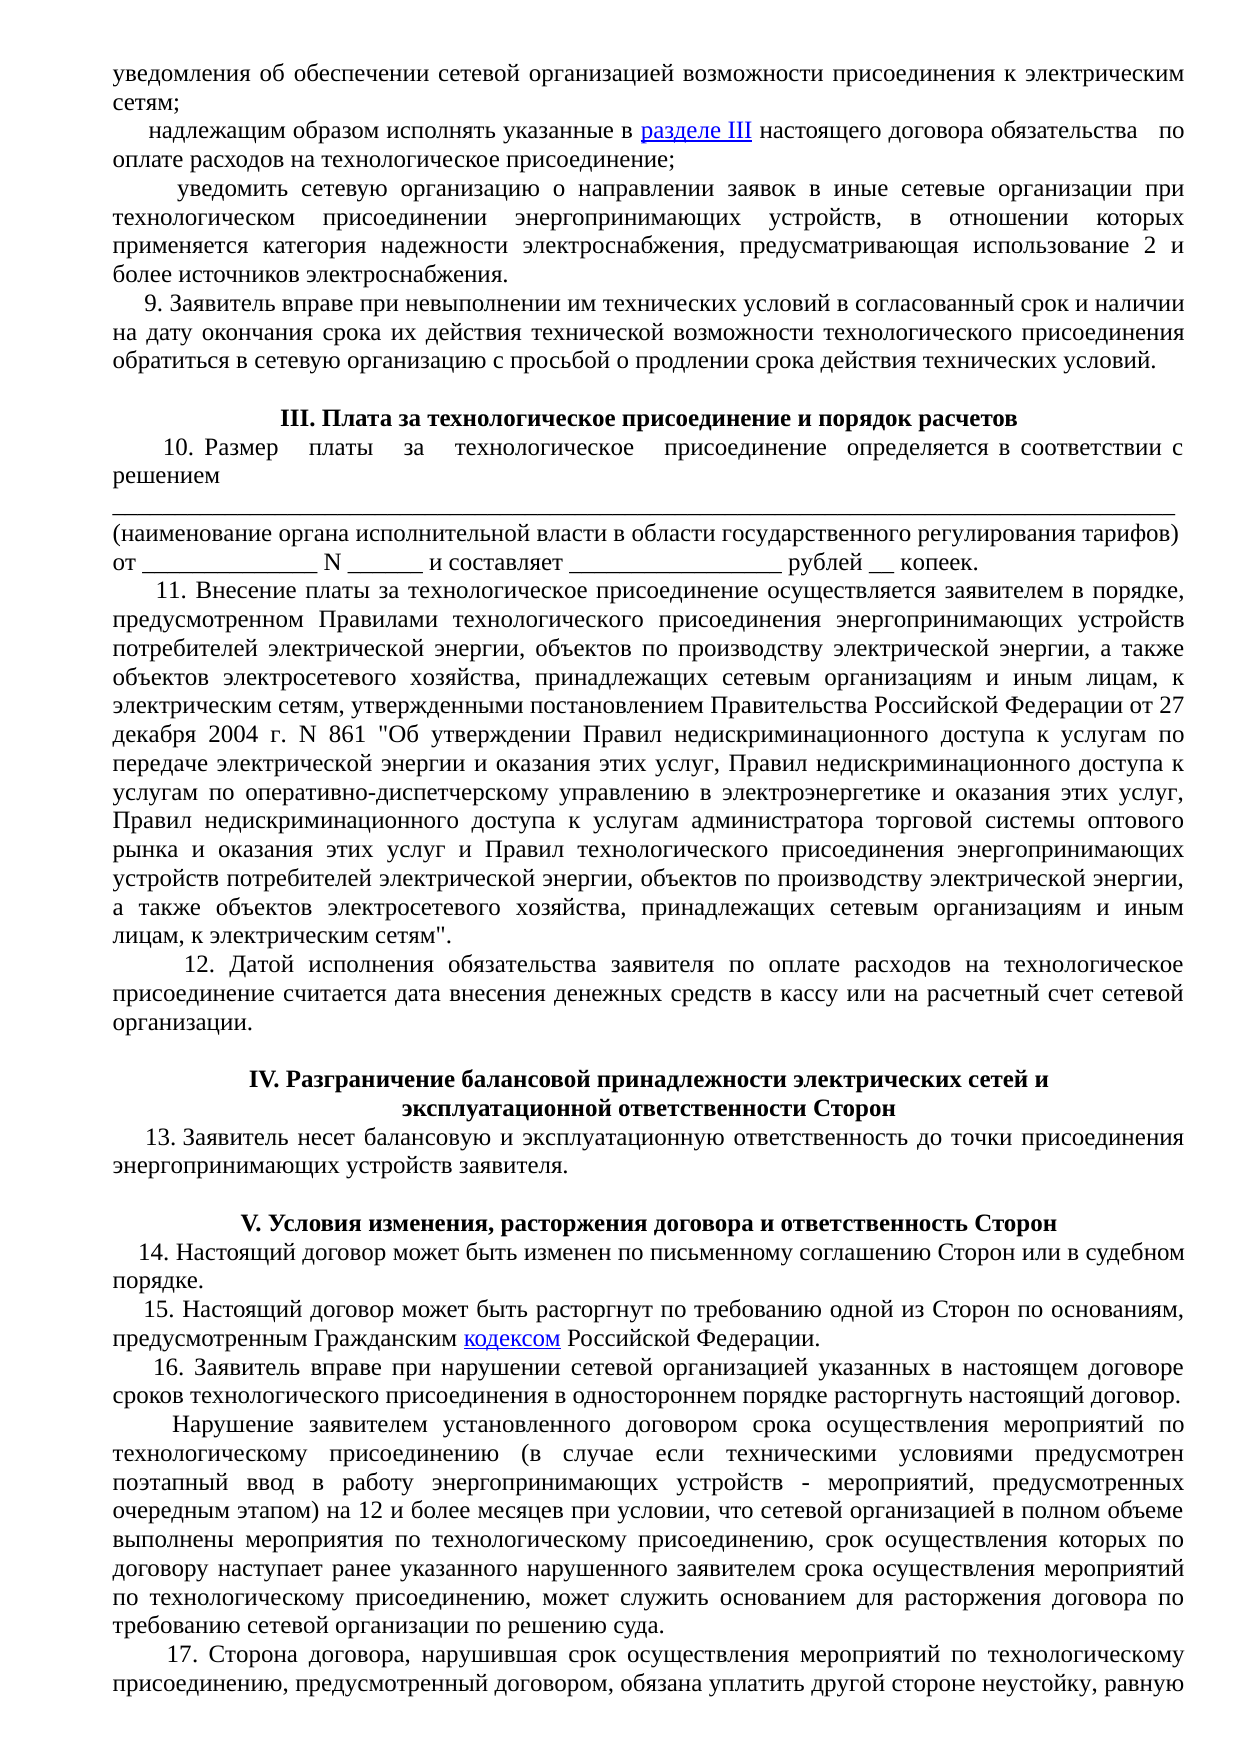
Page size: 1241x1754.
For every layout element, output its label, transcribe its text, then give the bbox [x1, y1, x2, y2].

text IV. Разграничение балансовой принадлежности электрических сетей и эксплуатационной ответственности Сторон [112, 1064, 1185, 1122]
text 15. Настоящий договор может быть расторгнут по требованию одной из Сторон по основаниям, предусмотренным Гражданским кодексом Российской Федерации. [112, 1294, 1185, 1352]
text 13. Заявитель несет балансовую и эксплуатационную ответственность до точки присоединения энергопринимающих устройств заявителя. [112, 1122, 1185, 1179]
text 12. Датой исполнения обязательства заявителя по оплате расходов на технологическое присоединение считается дата внесения денежных средств в кассу или на расчетный счет сетевой организации. [112, 949, 1185, 1035]
text от ______________ N ______ и составляет _________________ рублей __ копеек. [112, 547, 1185, 575]
text 11. Внесение платы за технологическое присоединение осуществляется заявителем в порядке, предусмотренном Правилами технологического присоединения энергопринимающих устройств потребителей электрической энергии, объектов по производству электрической энергии, а также объектов электросетевого хозяйства, принадлежащих сетевым организациям и иным лицам, к электрическим сетям, утвержденными постановлением Правительства Российской Федерации от 27 декабря 2004 г. N 861 "Об утверждении Правил недискриминационного доступа к услугам по передаче электрической энергии и оказания этих услуг, Правил недискриминационного доступа к услугам по оперативно-диспетчерскому управлению в электроэнергетике и оказания этих услуг, Правил недискриминационного доступа к услугам администратора торговой системы оптового рынка и оказания этих услуг и Правил технологического присоединения энергопринимающих устройств потребителей электрической энергии, объектов по производству электрической энергии, а также объектов электросетевого хозяйства, принадлежащих сетевым организациям и иным лицам, к электрическим сетям". [112, 575, 1185, 949]
text (наименование органа исполнительной власти в области государственного регулирования тарифов) [112, 518, 1185, 547]
text 16. Заявитель вправе при нарушении сетевой организацией указанных в настоящем договоре сроков технологического присоединения в одностороннем порядке расторгнуть настоящий договор. [112, 1352, 1185, 1409]
text 9. Заявитель вправе при невыполнении им технических условий в согласованный срок и наличии на дату окончания срока их действия технической возможности технологического присоединения обратиться в сетевую организацию с просьбой о продлении срока действия технических условий. [112, 288, 1185, 374]
text надлежащим образом исполнять указанные в разделе III настоящего договора обязательства по оплате расходов на технологическое присоединение; [112, 115, 1185, 173]
text Нарушение заявителем установленного договором срока осуществления мероприятий по технологическому присоединению (в случае если техническими условиями предусмотрен поэтапный ввод в работу энергопринимающих устройств - мероприятий, предусмотренных очередным этапом) на 12 и более месяцев при условии, что сетевой организацией в полном объеме выполнены мероприятия по технологическому присоединению, срок осуществления которых по договору наступает ранее указанного нарушенного заявителем срока осуществления мероприятий по технологическому присоединению, может служить основанием для расторжения договора по требованию сетевой организации по решению суда. [112, 1409, 1185, 1639]
text уведомить сетевую организацию о направлении заявок в иные сетевые организации при технологическом присоединении энергопринимающих устройств, в отношении которых применяется категория надежности электроснабжения, предусматривающая использование 2 и более источников электроснабжения. [112, 173, 1185, 288]
text 10. Размер платы за технологическое присоединение определяется в соответствии с решением _____________________________________________________________________________________ [112, 432, 1185, 518]
text 17. Сторона договора, нарушившая срок осуществления мероприятий по технологическому присоединению, предусмотренный договором, обязана уплатить другой стороне неустойку, равную [112, 1639, 1185, 1697]
text 14. Настоящий договор может быть изменен по письменному соглашению Сторон или в судебном порядке. [112, 1237, 1185, 1294]
text V. Условия изменения, расторжения договора и ответственность Сторон [112, 1208, 1185, 1237]
text III. Плата за технологическое присоединение и порядок расчетов [112, 403, 1185, 432]
text уведомления об обеспечении сетевой организацией возможности присоединения к электрическим сетям; [112, 58, 1185, 115]
